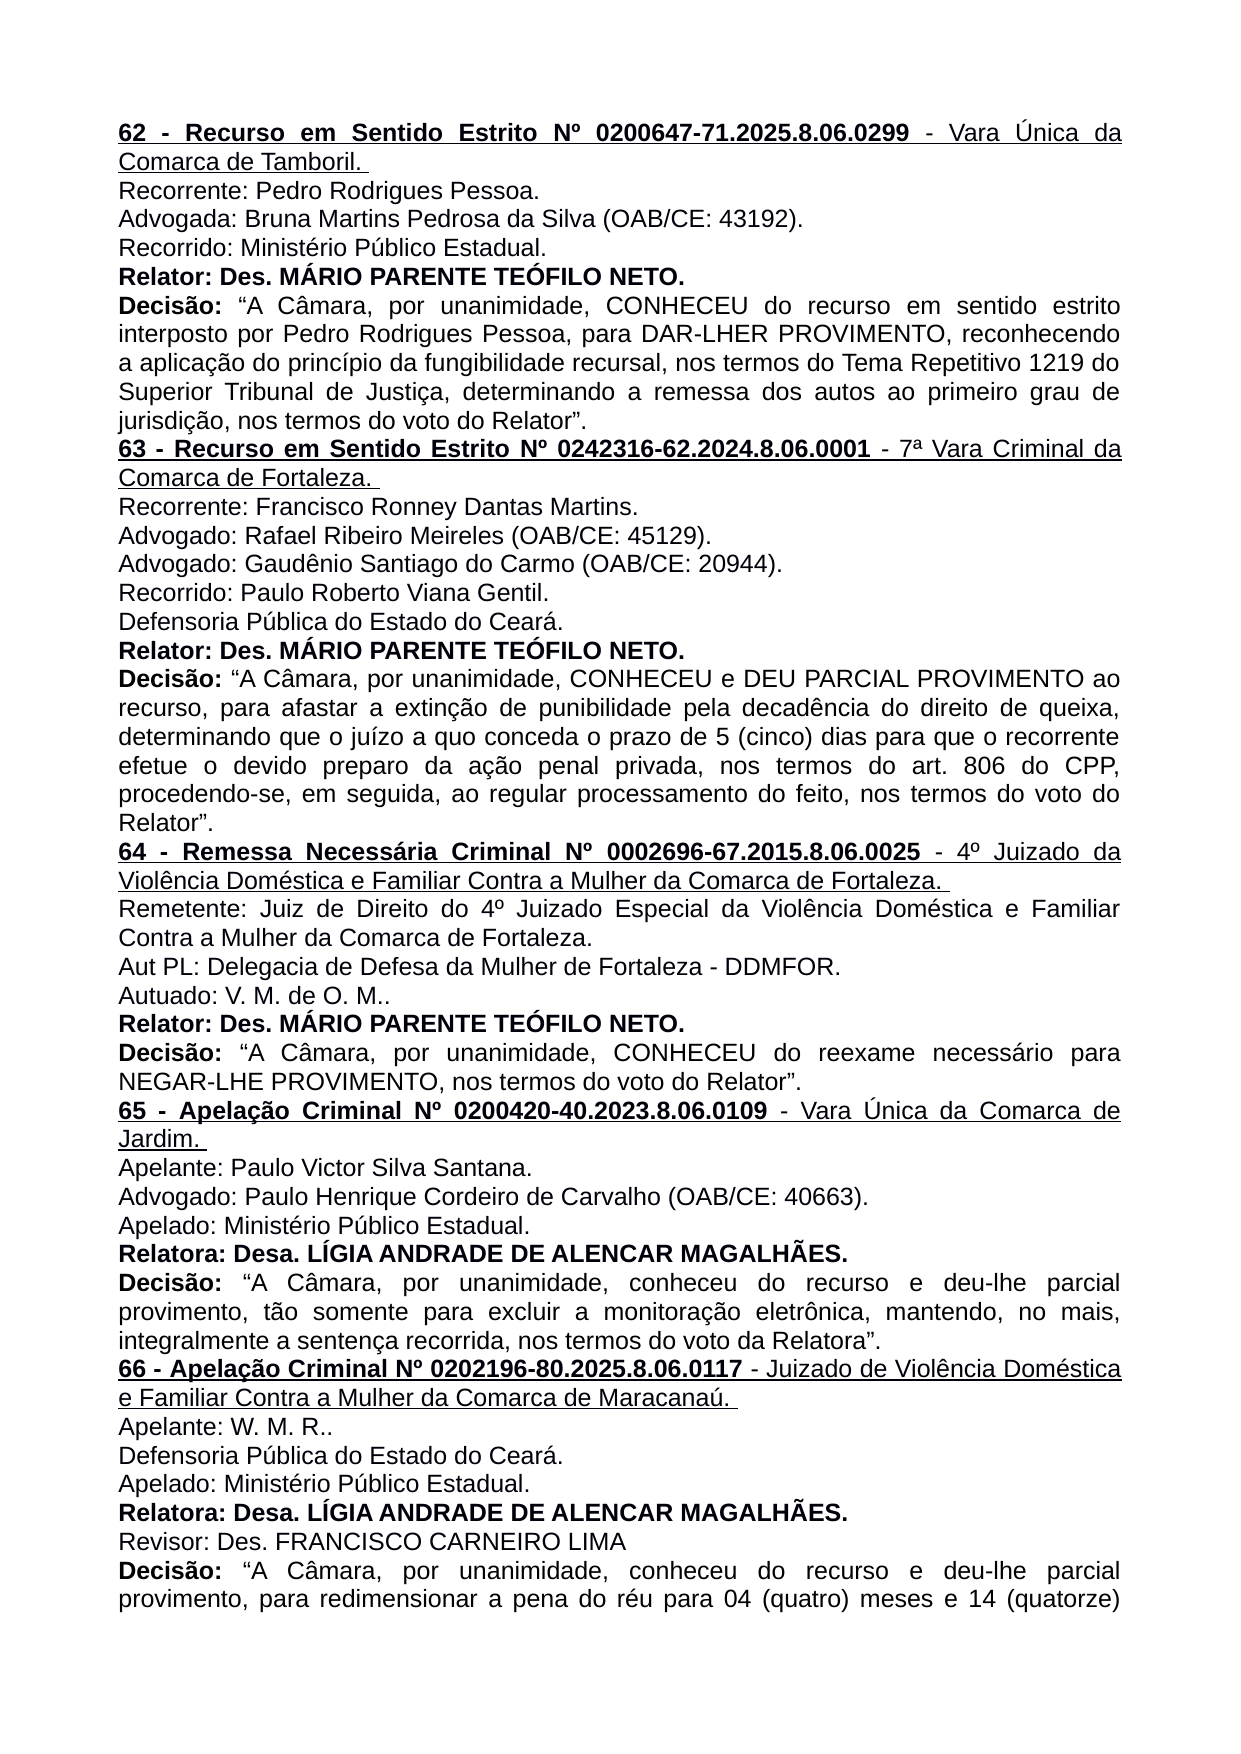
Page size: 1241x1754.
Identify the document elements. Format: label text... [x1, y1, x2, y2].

text Apelante: Paulo Victor Silva Santana. [118, 1153, 1122, 1182]
text Apelado: Ministério Público Estadual. [118, 1469, 1122, 1498]
text Decisão: “A Câmara, por unanimidade, conheceu do recurso e deu-lhe parcial provimento, para redimensionar a pena do réu para 04 (quatro) meses e 14 (quatorze) [118, 1556, 1122, 1613]
text Recorrente: Francisco Ronney Dantas Martins. [118, 492, 1122, 521]
text 64 - Remessa Necessária Criminal Nº 0002696-67.2015.8.06.0025 - 4º Juizado da Violência Doméstica e Familiar Contra a Mulher da Comarca de Fortaleza. [118, 837, 1122, 894]
text Decisão: “A Câmara, por unanimidade, CONHECEU e DEU PARCIAL PROVIMENTO ao recurso, para afastar a extinção de punibilidade pela decadência do direito de queixa, determinando que o juízo a quo conceda o prazo de 5 (cinco) dias para que o recorrente efetue o devido preparo da ação penal privada, nos termos do art. 806 do CPP, procedendo-se, em seguida, ao regular processamento do feito, nos termos do voto do Relator”. [118, 664, 1122, 837]
text Relatora: Desa. LÍGIA ANDRADE DE ALENCAR MAGALHÃES. [118, 1239, 1122, 1268]
text Decisão: “A Câmara, por unanimidade, CONHECEU do recurso em sentido estrito interposto por Pedro Rodrigues Pessoa, para DAR-LHER PROVIMENTO, reconhecendo a aplicação do princípio da fungibilidade recursal, nos termos do Tema Repetitivo 1219 do Superior Tribunal de Justiça, determinando a remessa dos autos ao primeiro grau de jurisdição, nos termos do voto do Relator”. [118, 291, 1122, 434]
text Advogada: Bruna Martins Pedrosa da Silva (OAB/CE: 43192). [118, 204, 1122, 233]
text Comarca de Fortaleza. [118, 461, 1122, 492]
text 65 - Apelação Criminal Nº 0200420-40.2023.8.06.0109 - Vara Única da Comarca de Jardim. [118, 1096, 1122, 1153]
text Relator: Des. MÁRIO PARENTE TEÓFILO NETO. [118, 262, 1122, 291]
text Defensoria Pública do Estado do Ceará. [118, 1441, 1122, 1469]
text Advogado: Rafael Ribeiro Meireles (OAB/CE: 45129). [118, 521, 1122, 549]
text Comarca de Tamboril. [118, 144, 1122, 176]
text Remetente: Juiz de Direito do 4º Juizado Especial da Violência Doméstica e Familiar Contra a Mulher da Comarca de Fortaleza. [118, 894, 1122, 952]
text Recorrente: Pedro Rodrigues Pessoa. [118, 176, 1122, 204]
text 66 - Apelação Criminal Nº 0202196-80.2025.8.06.0117 - Juizado de Violência Doméstica [118, 1354, 1122, 1379]
text Decisão: “A Câmara, por unanimidade, CONHECEU do reexame necessário para NEGAR-LHE PROVIMENTO, nos termos do voto do Relator”. [118, 1038, 1122, 1096]
text Autuado: V. M. de O. M.. [118, 981, 1122, 1009]
text Advogado: Paulo Henrique Cordeiro de Carvalho (OAB/CE: 40663). [118, 1182, 1122, 1211]
text Decisão: “A Câmara, por unanimidade, conheceu do recurso e deu-lhe parcial provimento, tão somente para excluir a monitoração eletrônica, mantendo, no mais, integralmente a sentença recorrida, nos termos do voto da Relatora”. [118, 1268, 1122, 1354]
text Revisor: Des. FRANCISCO CARNEIRO LIMA [118, 1527, 1122, 1556]
text Recorrido: Paulo Roberto Viana Gentil. [118, 578, 1122, 607]
text 62 - Recurso em Sentido Estrito Nº 0200647-71.2025.8.06.0299 - Vara Única da [118, 118, 1122, 143]
text 63 - Recurso em Sentido Estrito Nº 0242316-62.2024.8.06.0001 - 7ª Vara Criminal da [118, 434, 1122, 459]
text Advogado: Gaudênio Santiago do Carmo (OAB/CE: 20944). [118, 549, 1122, 578]
text Aut PL: Delegacia de Defesa da Mulher de Fortaleza - DDMFOR. [118, 952, 1122, 981]
text Recorrido: Ministério Público Estadual. [118, 233, 1122, 262]
text Relator: Des. MÁRIO PARENTE TEÓFILO NETO. [118, 636, 1122, 664]
text Defensoria Pública do Estado do Ceará. [118, 607, 1122, 636]
text Apelado: Ministério Público Estadual. [118, 1211, 1122, 1239]
text Relator: Des. MÁRIO PARENTE TEÓFILO NETO. [118, 1009, 1122, 1038]
text Relatora: Desa. LÍGIA ANDRADE DE ALENCAR MAGALHÃES. [118, 1498, 1122, 1527]
text Apelante: W. M. R.. [118, 1412, 1122, 1441]
text e Familiar Contra a Mulher da Comarca de Maracanaú. [118, 1381, 1122, 1412]
